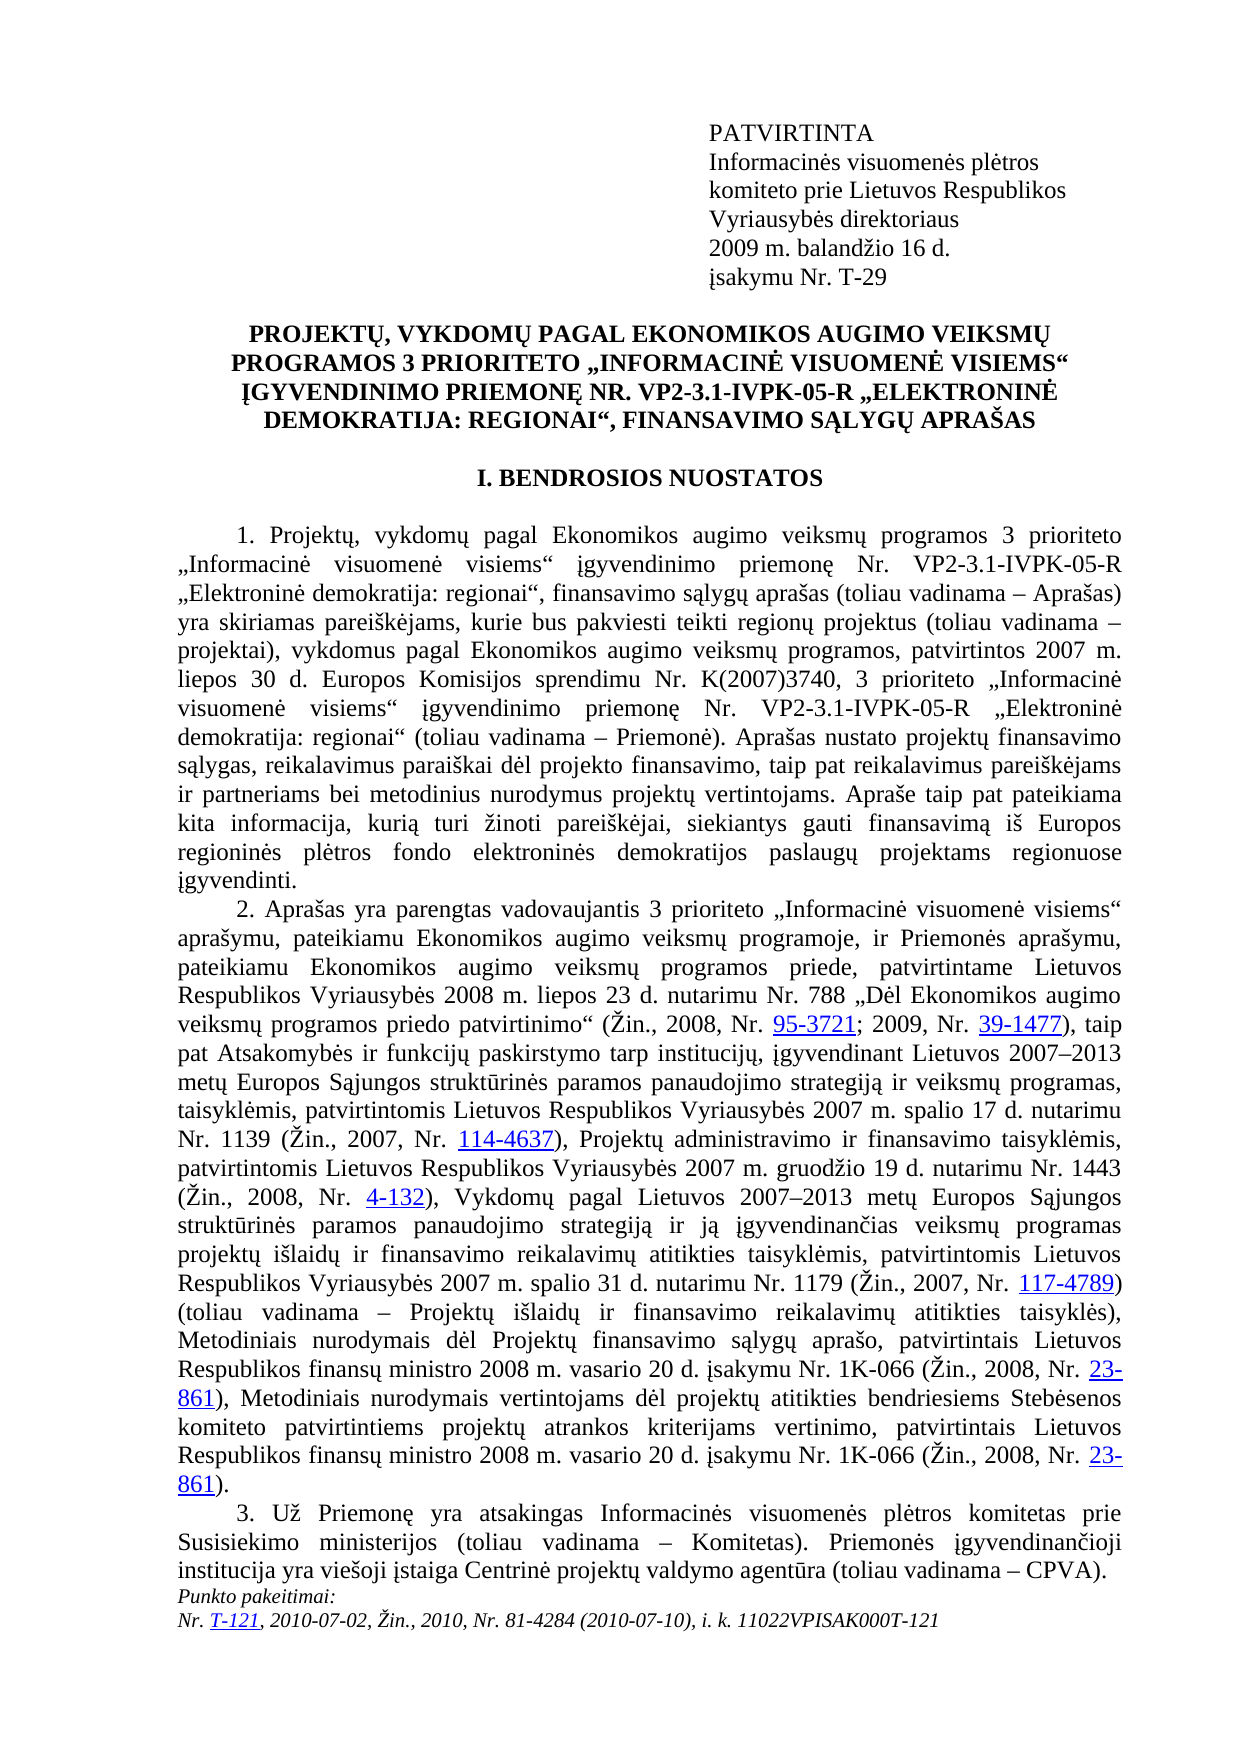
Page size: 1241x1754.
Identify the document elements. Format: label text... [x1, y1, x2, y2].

text Vyriausybės direktoriaus [177, 204, 1122, 233]
text PROJEKTŲ, VYKDOMŲ PAGAL EKONOMIKOS AUGIMO VEIKSMŲ PROGRAMOS 3 PRIORITETO „INFORMACINĖ VISUOMENĖ VISIEMS“ ĮGYVENDINIMO PRIEMONĘ NR. VP2-3.1-IVPK-05-R „ELEKTRONINĖ DEMOKRATIJA: REGIONAI“, FINANSAVIMO SĄLYGŲ APRAŠAS [177, 319, 1122, 434]
text I. BENDROSIOS NUOSTATOS [177, 463, 1122, 492]
text Informacinės visuomenės plėtros [177, 147, 1122, 176]
text Punkto pakeitimai: [177, 1584, 1122, 1608]
text įsakymu Nr. T-29 [177, 262, 1122, 291]
text 2009 m. balandžio 16 d. [177, 233, 1122, 262]
text Nr. T-121, 2010-07-02, Žin., 2010, Nr. 81-4284 (2010-07-10), i. k. 11022VPISAK000T-121 [177, 1608, 1122, 1632]
text 2. Aprašas yra parengtas vadovaujantis 3 prioriteto „Informacinė visuomenė visiems“ aprašymu, pateikiamu Ekonomikos augimo veiksmų programoje, ir Priemonės aprašymu, pateikiamu Ekonomikos augimo veiksmų programos priede, patvirtintame Lietuvos Respublikos Vyriausybės 2008 m. liepos 23 d. nutarimu Nr. 788 „Dėl Ekonomikos augimo veiksmų programos priedo patvirtinimo“ (Žin., 2008, Nr. 95-3721; 2009, Nr. 39-1477), taip pat Atsakomybės ir funkcijų paskirstymo tarp institucijų, įgyvendinant Lietuvos 2007–2013 metų Europos Sąjungos struktūrinės paramos panaudojimo strategiją ir veiksmų programas, taisyklėmis, patvirtintomis Lietuvos Respublikos Vyriausybės 2007 m. spalio 17 d. nutarimu Nr. 1139 (Žin., 2007, Nr. 114-4637), Projektų administravimo ir finansavimo taisyklėmis, patvirtintomis Lietuvos Respublikos Vyriausybės 2007 m. gruodžio 19 d. nutarimu Nr. 1443 (Žin., 2008, Nr. 4-132), Vykdomų pagal Lietuvos 2007–2013 metų Europos Sąjungos struktūrinės paramos panaudojimo strategiją ir ją įgyvendinančias veiksmų programas projektų išlaidų ir finansavimo reikalavimų atitikties taisyklėmis, patvirtintomis Lietuvos Respublikos Vyriausybės 2007 m. spalio 31 d. nutarimu Nr. 1179 (Žin., 2007, Nr. 117-4789) (toliau vadinama – Projektų išlaidų ir finansavimo reikalavimų atitikties taisyklės), Metodiniais nurodymais dėl Projektų finansavimo sąlygų aprašo, patvirtintais Lietuvos Respublikos finansų ministro 2008 m. vasario 20 d. įsakymu Nr. 1K-066 (Žin., 2008, Nr. 23-861), Metodiniais nurodymais vertintojams dėl projektų atitikties bendriesiems Stebėsenos komiteto patvirtintiems projektų atrankos kriterijams vertinimo, patvirtintais Lietuvos Respublikos finansų ministro 2008 m. vasario 20 d. įsakymu Nr. 1K-066 (Žin., 2008, Nr. 23-861). [177, 894, 1122, 1498]
text komiteto prie Lietuvos Respublikos [177, 176, 1122, 204]
text 3. Už Priemonę yra atsakingas Informacinės visuomenės plėtros komitetas prie Susisiekimo ministerijos (toliau vadinama – Komitetas). Priemonės įgyvendinančioji institucija yra viešoji įstaiga Centrinė projektų valdymo agentūra (toliau vadinama – CPVA). [177, 1498, 1122, 1584]
text 1. Projektų, vykdomų pagal Ekonomikos augimo veiksmų programos 3 prioriteto „Informacinė visuomenė visiems“ įgyvendinimo priemonę Nr. VP2-3.1-IVPK-05-R „Elektroninė demokratija: regionai“, finansavimo sąlygų aprašas (toliau vadinama – Aprašas) yra skiriamas pareiškėjams, kurie bus pakviesti teikti regionų projektus (toliau vadinama – projektai), vykdomus pagal Ekonomikos augimo veiksmų programos, patvirtintos 2007 m. liepos 30 d. Europos Komisijos sprendimu Nr. K(2007)3740, 3 prioriteto „Informacinė visuomenė visiems“ įgyvendinimo priemonę Nr. VP2-3.1-IVPK-05-R „Elektroninė demokratija: regionai“ (toliau vadinama – Priemonė). Aprašas nustato projektų finansavimo sąlygas, reikalavimus paraiškai dėl projekto finansavimo, taip pat reikalavimus pareiškėjams ir partneriams bei metodinius nurodymus projektų vertintojams. Apraše taip pat pateikiama kita informacija, kurią turi žinoti pareiškėjai, siekiantys gauti finansavimą iš Europos regioninės plėtros fondo elektroninės demokratijos paslaugų projektams regionuose įgyvendinti. [177, 521, 1122, 894]
text PATVIRTINTA [709, 118, 1122, 147]
